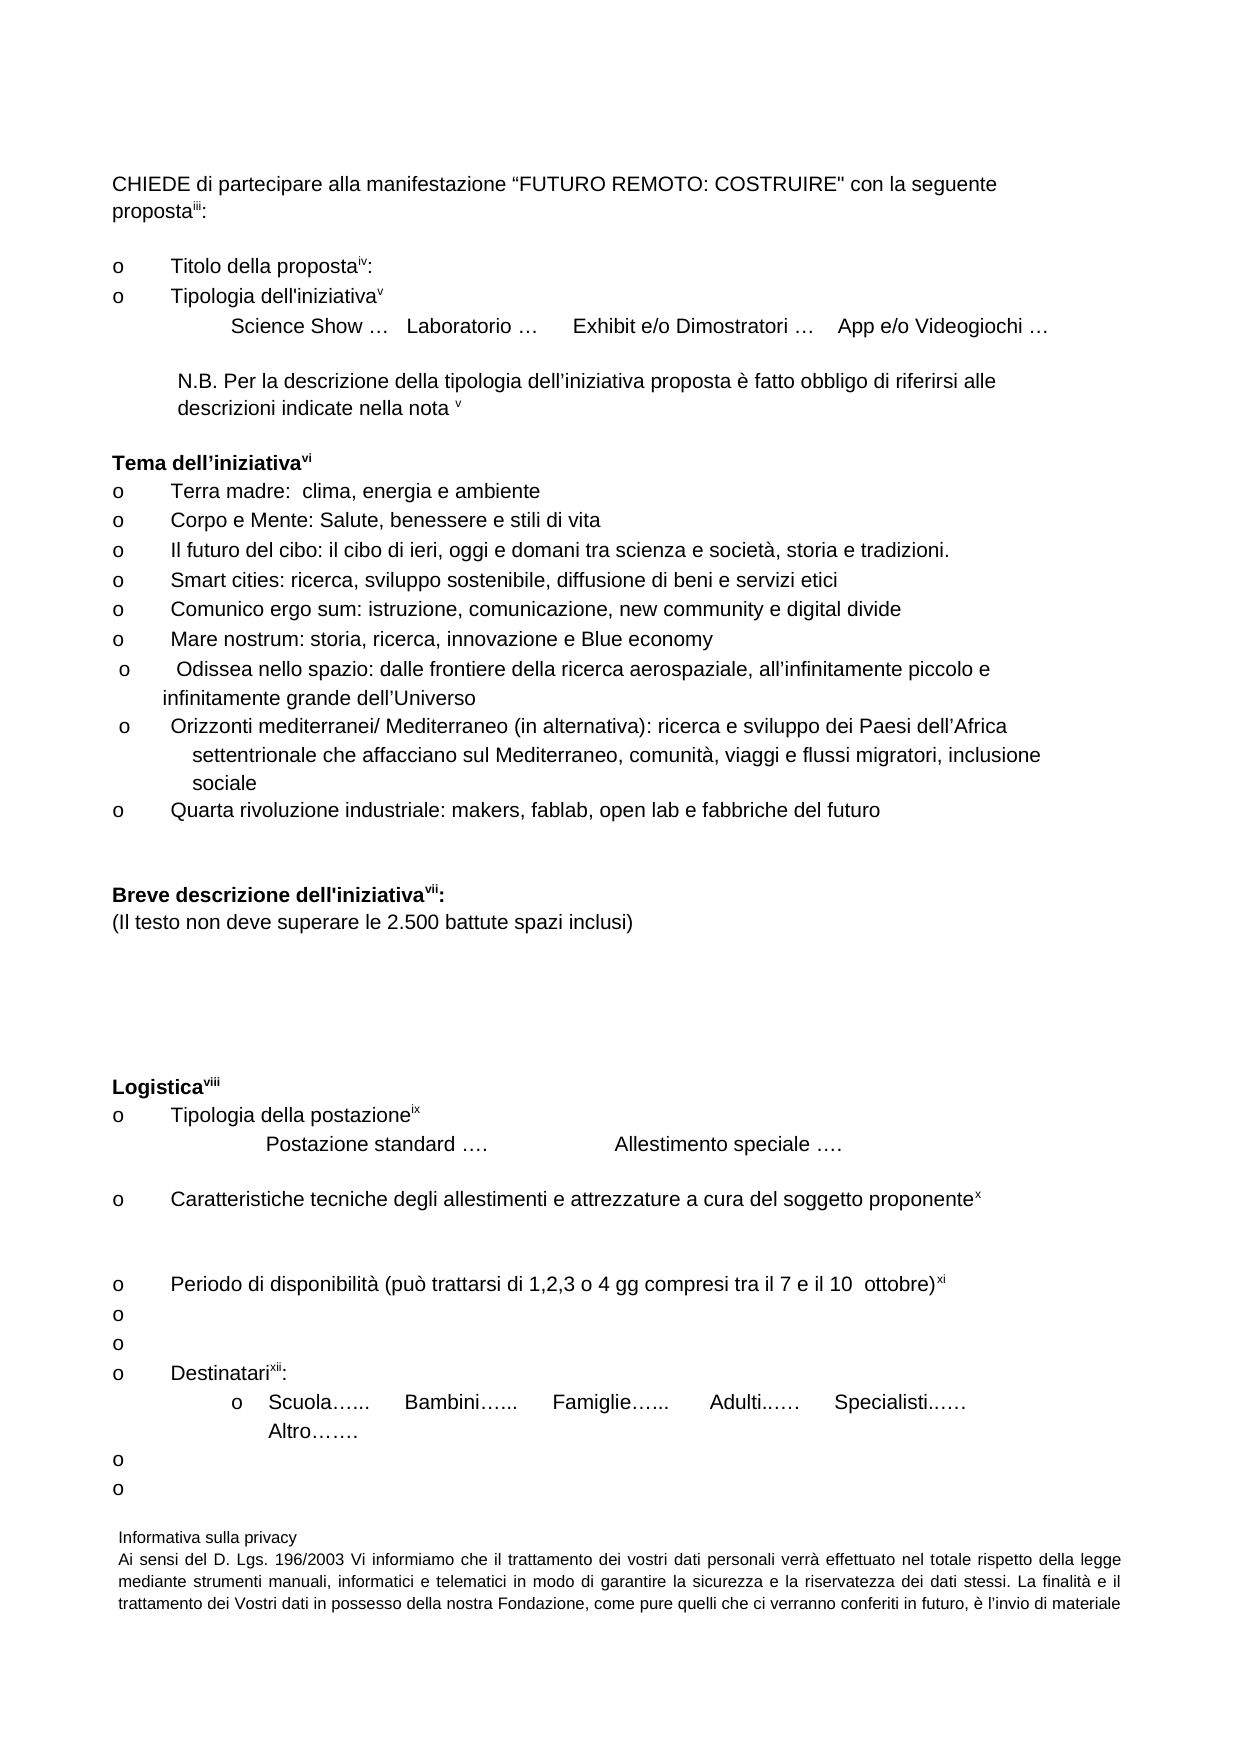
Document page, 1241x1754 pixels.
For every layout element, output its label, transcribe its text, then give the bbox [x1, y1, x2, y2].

list Orizzonti mediterranei/ Mediterraneo (in alternativa): ricerca e sviluppo dei Paesi dell’Africa settentrionale che affacciano sul Mediterraneo, comunità, viaggi e flussi migratori, inclusione sociale [118, 713, 1091, 794]
list Destinatari: [112, 1360, 1091, 1386]
text Postazione standard …. Allestimento speciale …. [266, 1132, 1084, 1156]
list Caratteristiche tecniche degli allestimenti e attrezzature a cura del soggetto proponente [112, 1187, 1084, 1213]
text Breve descrizione dell'iniziativa: [112, 882, 1084, 906]
text Informativa sulla privacy [118, 1528, 1122, 1547]
list Quarta rivoluzione industriale: makers, fablab, open lab e fabbriche del futuro [112, 798, 1091, 824]
text Logistica [112, 1075, 1084, 1099]
list Il futuro del cibo: il cibo di ieri, oggi e domani tra scienza e società, storia e tradizioni. [112, 538, 1091, 564]
list Tipologia della postazione [112, 1102, 1084, 1128]
text N.B. Per la descrizione della tipologia dell’iniziativa proposta è fatto obbligo di riferirsi alle descrizioni indicate nella nota v [177, 368, 1084, 420]
list Titolo della proposta: [112, 254, 1091, 280]
list Terra madre: clima, energia e ambiente [112, 478, 1091, 504]
list Periodo di disponibilità (può trattarsi di 1,2,3 o 4 gg compresi tra il 7 e il 10 ottobre) [112, 1272, 1091, 1298]
list Tipologia dell'iniziativa [112, 284, 1091, 309]
text Ai sensi del D. Lgs. 196/2003 Vi informiamo che il trattamento dei vostri dati personali verrà effettuato nel totale rispetto della legge mediante strumenti manuali, informatici e telematici in modo di garantire la sicurezza e la riservatezza dei dati stessi. La finalità e il trattamento dei Vostri dati in possesso della nostra Fondazione, come pure quelli che ci verranno conferiti in futuro, è l’invio di materiale [118, 1549, 1122, 1613]
list Odissea nello spazio: dalle frontiere della ricerca aerospaziale, all’infinitamente piccolo e infinitamente grande dell’Universo [118, 657, 1091, 710]
text Tema dell’iniziativa [112, 451, 1091, 475]
list Smart cities: ricerca, sviluppo sostenibile, diffusione di beni e servizi etici [112, 567, 1091, 593]
text (Il testo non deve superare le 2.500 battute spazi inclusi) [112, 910, 1084, 934]
list Corpo e Mente: Salute, benessere e stili di vita [112, 508, 1091, 534]
text Science Show … Laboratorio … Exhibit e/o Dimostratori … App e/o Videogiochi … [231, 313, 1084, 337]
list Scuola…... Bambini…... Famiglie…... Adulti..…. Specialisti..…. Altro……. [231, 1390, 1091, 1443]
list Comunico ergo sum: istruzione, comunicazione, new community e digital divide [112, 597, 1091, 623]
text CHIEDE di partecipare alla manifestazione “FUTURO REMOTO: COSTRUIRE" con la seguente proposta: [112, 172, 1091, 223]
list Mare nostrum: storia, ricerca, innovazione e Blue economy [112, 627, 1091, 653]
